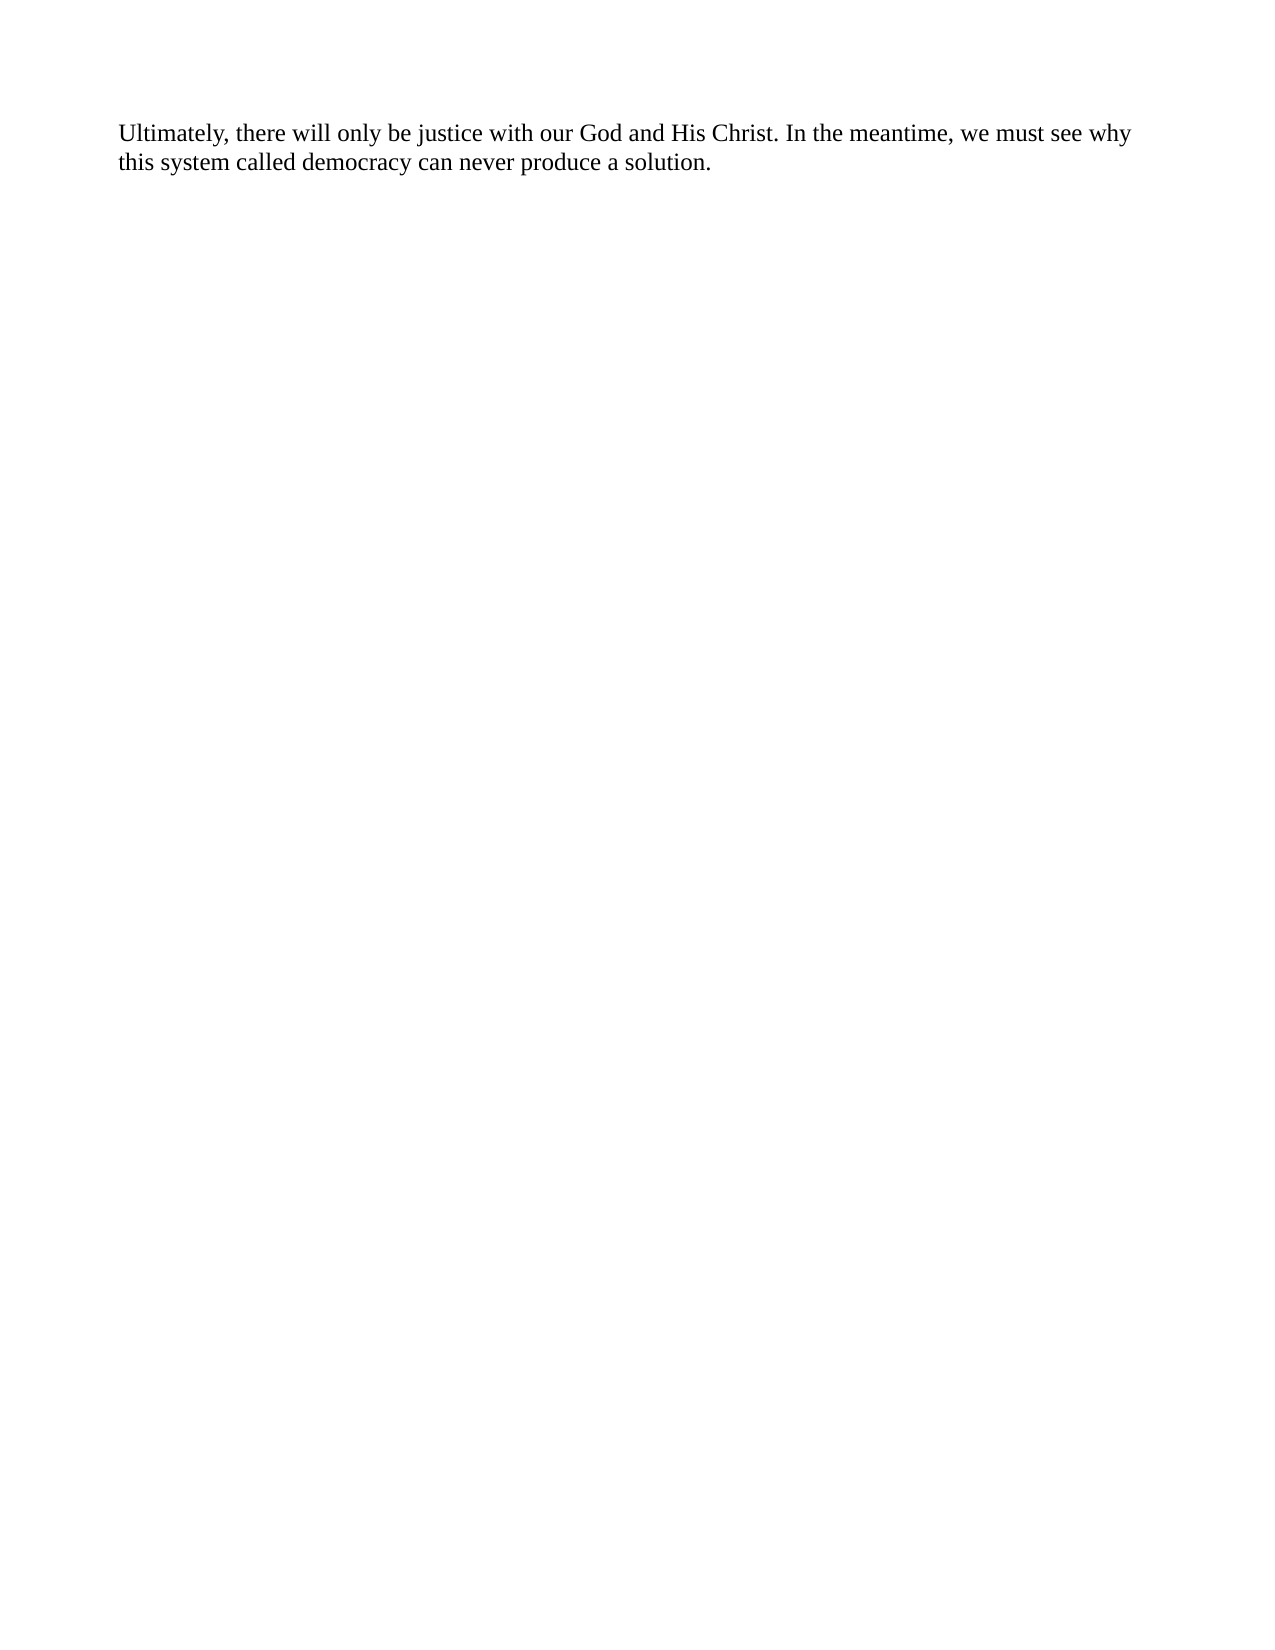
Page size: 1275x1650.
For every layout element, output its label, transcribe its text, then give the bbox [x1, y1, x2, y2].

text Ultimately, there will only be justice with our God and His Christ. In the meantime, we must see why this system called democracy can never produce a solution. [118, 118, 1157, 176]
